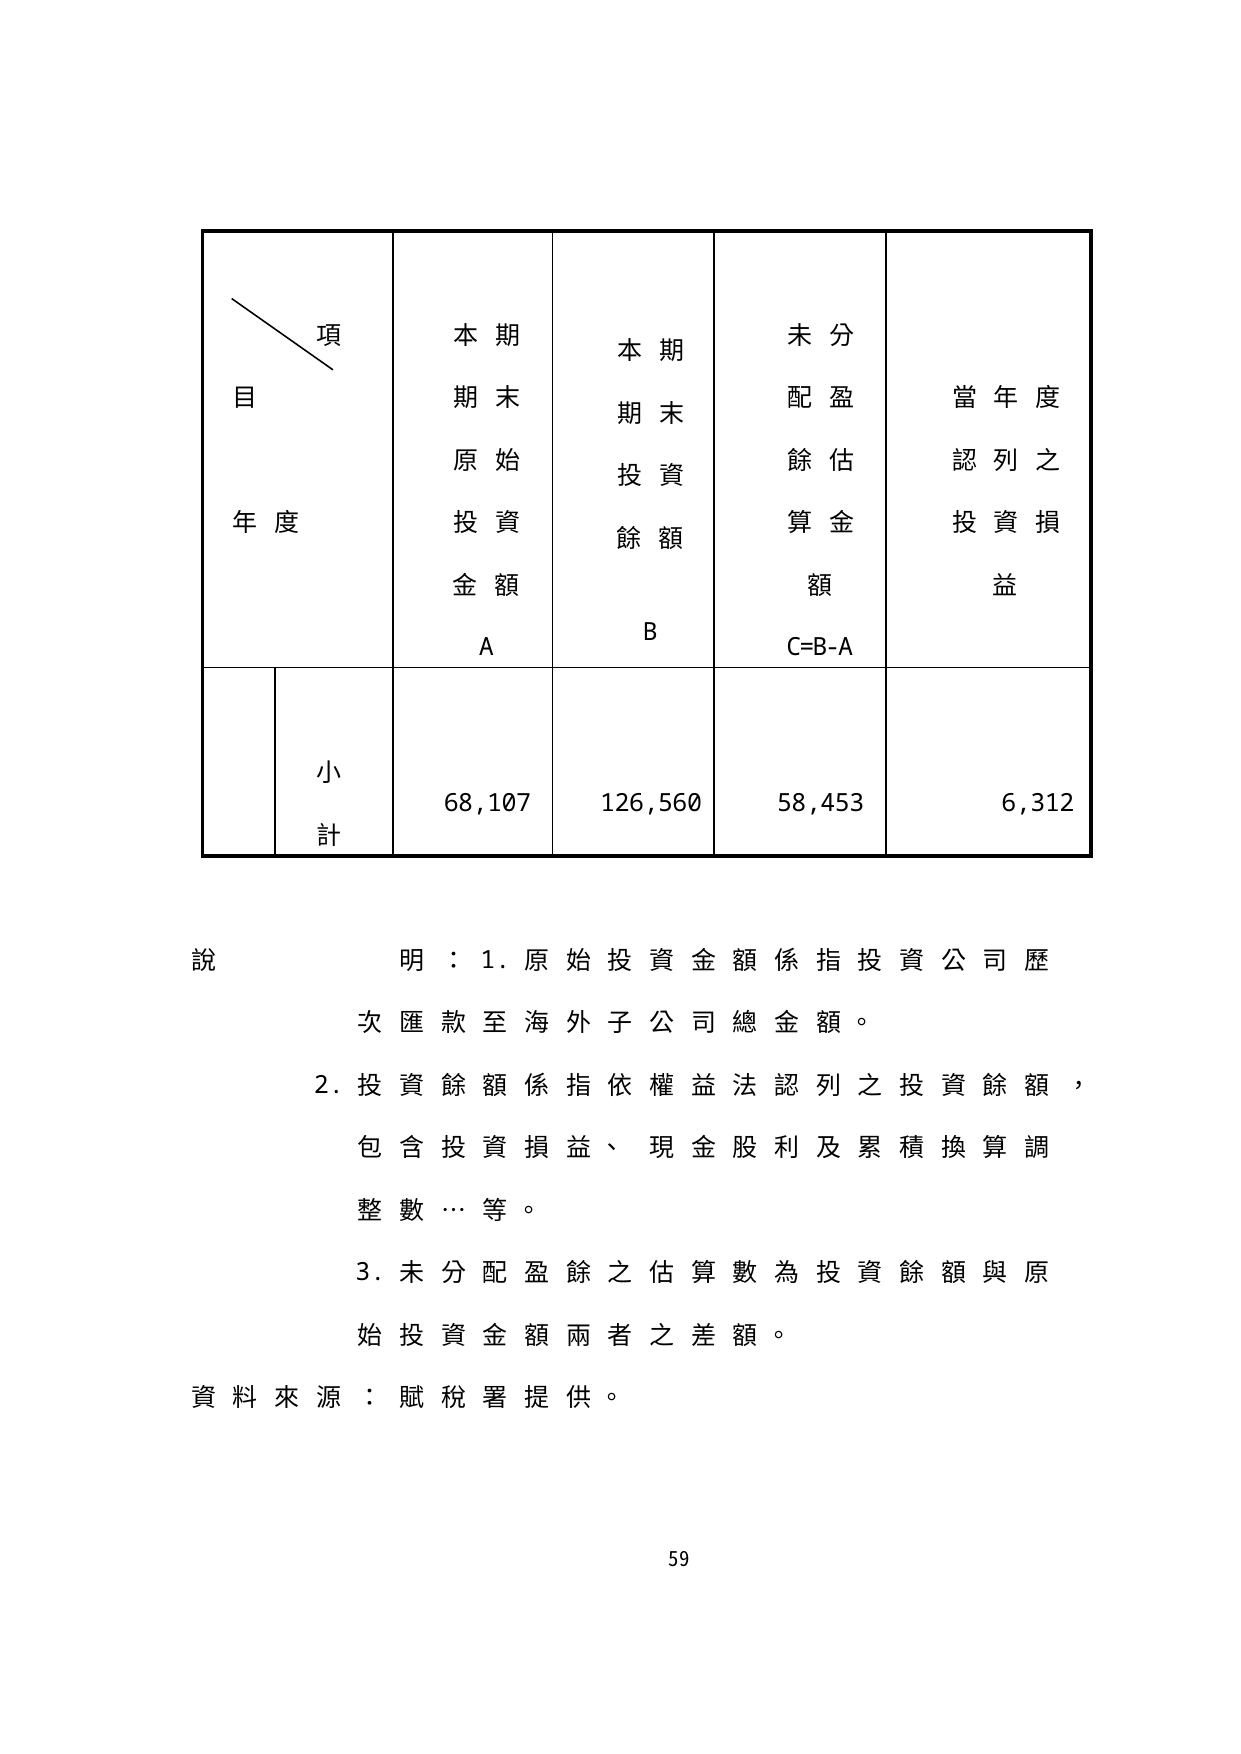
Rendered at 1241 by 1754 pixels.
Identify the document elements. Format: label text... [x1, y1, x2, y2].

table_cell 58,453 [715, 668, 885, 854]
table_cell 小計 [276, 668, 392, 854]
text 2.投資餘額係指依權益法認列之投資餘額，包含投資損益、現金股利及累積換算調整數…等。 [306, 1042, 1058, 1229]
table_header 未分配盈餘估算金額 C=B-A [715, 233, 885, 667]
table_header 本期期末原始投資金額 A [394, 233, 552, 667]
table_header 項目 年度 [204, 233, 392, 667]
table_cell 6,312 [887, 668, 1089, 854]
table_cell [204, 668, 274, 854]
table_header 當年度認列之投資損益 [887, 233, 1089, 667]
text 說 明：1.原始投資金額係指投資公司歷次匯款至海外子公司總金額。 [183, 917, 1058, 1042]
text 資料來源：賦稅署提供。 [183, 1354, 1058, 1417]
table_cell 68,107 [394, 668, 552, 854]
table_header 本期期末投資餘額 B [553, 233, 713, 667]
text 3.未分配盈餘之估算數為投資餘額與原始投資金額兩者之差額。 [308, 1229, 1058, 1354]
table_cell 126,560 [553, 668, 713, 854]
